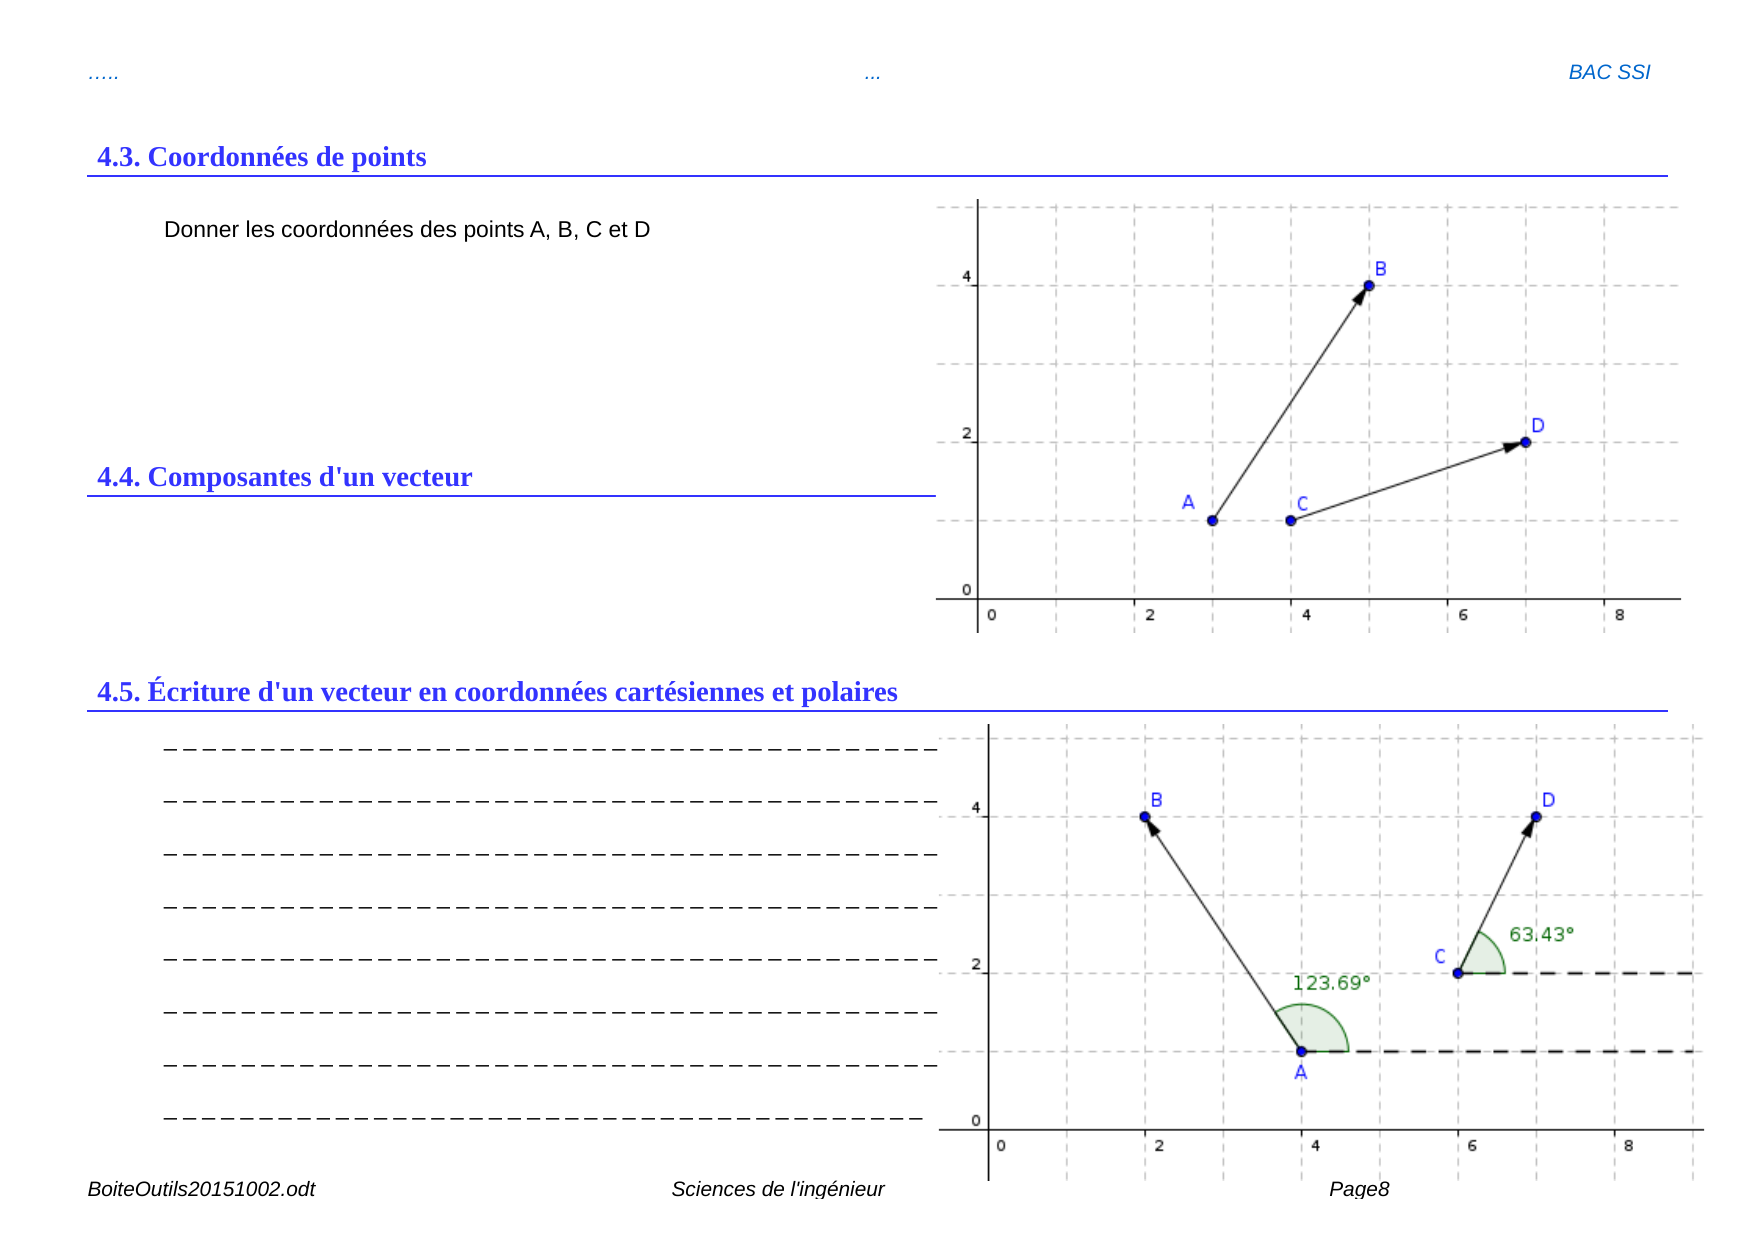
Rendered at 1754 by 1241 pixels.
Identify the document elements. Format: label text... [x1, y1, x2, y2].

subtitle Coordonnées de points [87, 136, 1668, 175]
subtitle Donner les coordonnées des points A, B, C et D [164, 216, 935, 242]
picture [938, 724, 1705, 1181]
subtitle Écriture d'un vecteur en coordonnées cartésiennes et polaires [87, 671, 1668, 710]
subtitle Composantes d'un vecteur [87, 456, 935, 495]
picture [935, 199, 1682, 633]
subtitle _ _ _ _ _ _ _ _ _ _ _ _ _ _ _ _ _ _ _ _ _ _ _ _ _ _ _ _ _ _ _ _ _ _ _ _ _ _ _ _ _ _ _ _ _ _ _ _ _ _ _ _ _ _ _ _ _ _ _ _ _ _ _ _ _ _ _ _ _ _ _ _ _ _ _ _ _ _ _ _ _ _ _ _ _ _ _ _ _ _ _ _ _ _ _ _ _ _ _ _ _ _ _ _ _ _ _ _ _ _ _ _ _ _ _ _ _ _ _ _ _ _ _ _ _ _ _ _ _ _ _ _ _ _ _ _ _ _ _ _ _ _ _ _ _ _ _ _ _ _ _ _ _ _ _ _ _ _ _ _ _ _ _ _ _ _ _ _ _ _ _ _ _ _ _ _ _ _ _ _ _ _ _ _ _ _ _ _ _ _ _ _ _ _ _ _ _ _ _ _ _ _ _ _ _ _ _ _ _ _ _ _ _ _ _ _ _ _ _ _ _ _ _ _ _ _ _ _ _ _ _ _ _ _ _ _ _ _ _ _ _ _ _ _ _ _ _ _ _ _ _ _ _ _ _ _ _ _ _ _ _ _ _ _ _ _ _ _ _ _ _ _ _ _ _ _ _ _ _ _ _ _ _ _ _ _ _ _ _ _ _ _ _ _ _ _ _ _ _ _ _ _ _ _ _ _ _ _ _ _ _ _ _ _ _ _ _ _ _ _ [164, 724, 938, 1120]
